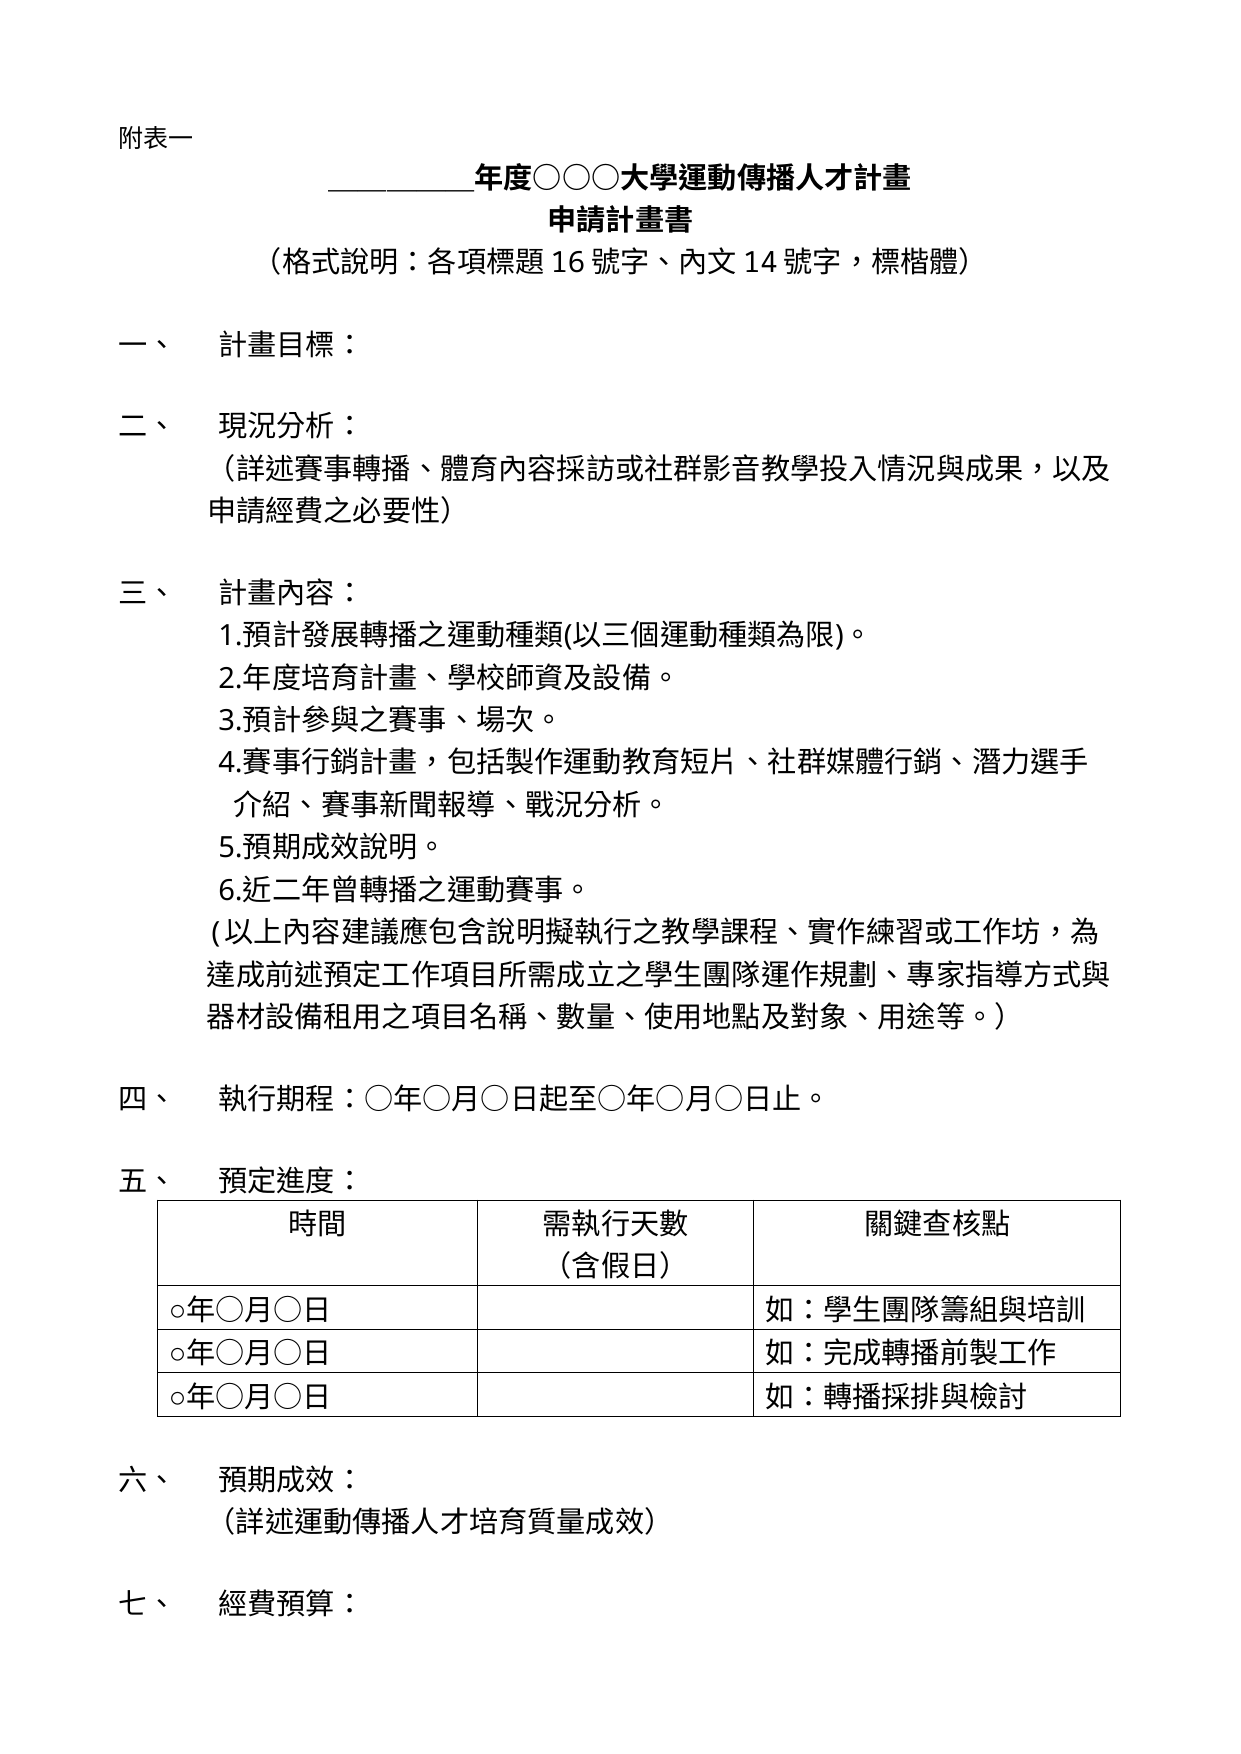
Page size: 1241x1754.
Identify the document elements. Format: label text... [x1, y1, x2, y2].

table_cell 如：學生團隊籌組與培訓 [754, 1286, 1120, 1329]
table_cell ○年○月○日 [158, 1373, 477, 1416]
table_cell [478, 1373, 753, 1416]
list 現況分析： [118, 403, 1122, 445]
table_cell [478, 1286, 753, 1329]
text （詳述賽事轉播、體育內容採訪或社群影音教學投入情況與成果，以及申請經費之必要性） [207, 445, 1122, 530]
text 2.年度培育計畫、學校師資及設備。 [218, 654, 1122, 697]
text ＿＿＿＿＿年度○○○大學運動傳播人才計畫 [118, 154, 1122, 197]
table_header 關鍵查核點 [754, 1201, 1120, 1285]
table_header 時間 [158, 1201, 477, 1285]
list （詳述運動傳播人才培育質量成效） [162, 1498, 1122, 1541]
list 計畫內容： [118, 569, 1122, 612]
list 經費預算： [118, 1581, 1122, 1623]
text 3.預計參與之賽事、場次。 [218, 697, 1122, 739]
table_cell ○年○月○日 [158, 1330, 477, 1372]
text 1.預計發展轉播之運動種類(以三個運動種類為限)。 [218, 612, 1122, 654]
text 6.近二年曾轉播之運動賽事。 [218, 866, 1122, 909]
text 附表一 [118, 118, 1122, 154]
list 執行期程：○年○月○日起至○年○月○日止。 [118, 1075, 1122, 1118]
text 介紹、賽事新聞報導、戰況分析。 [218, 781, 1122, 824]
list 預期成效： [118, 1456, 1122, 1498]
text 申請計畫書 [118, 197, 1122, 239]
list 預定進度： [118, 1157, 1122, 1199]
table_cell [478, 1330, 753, 1372]
table_cell 如：轉播採排與檢討 [754, 1373, 1120, 1416]
table_cell ○年○月○日 [158, 1286, 477, 1329]
table_header 需執行天數 （含假日） [478, 1201, 753, 1285]
table_cell 如：完成轉播前製工作 [754, 1330, 1120, 1372]
text （格式說明：各項標題16號字、內文14號字，標楷體） [118, 239, 1122, 281]
text 5.預期成效說明。 [218, 824, 1122, 866]
text (以上內容建議應包含說明擬執行之教學課程、實作練習或工作坊，為達成前述預定工作項目所需成立之學生團隊運作規劃、專家指導方式與器材設備租用之項目名稱、數量、使用地點及對象、用途等。） [207, 909, 1122, 1036]
list 計畫目標： [118, 321, 1122, 363]
text 4.賽事行銷計畫，包括製作運動教育短片、社群媒體行銷、潛力選手 [218, 739, 1122, 781]
